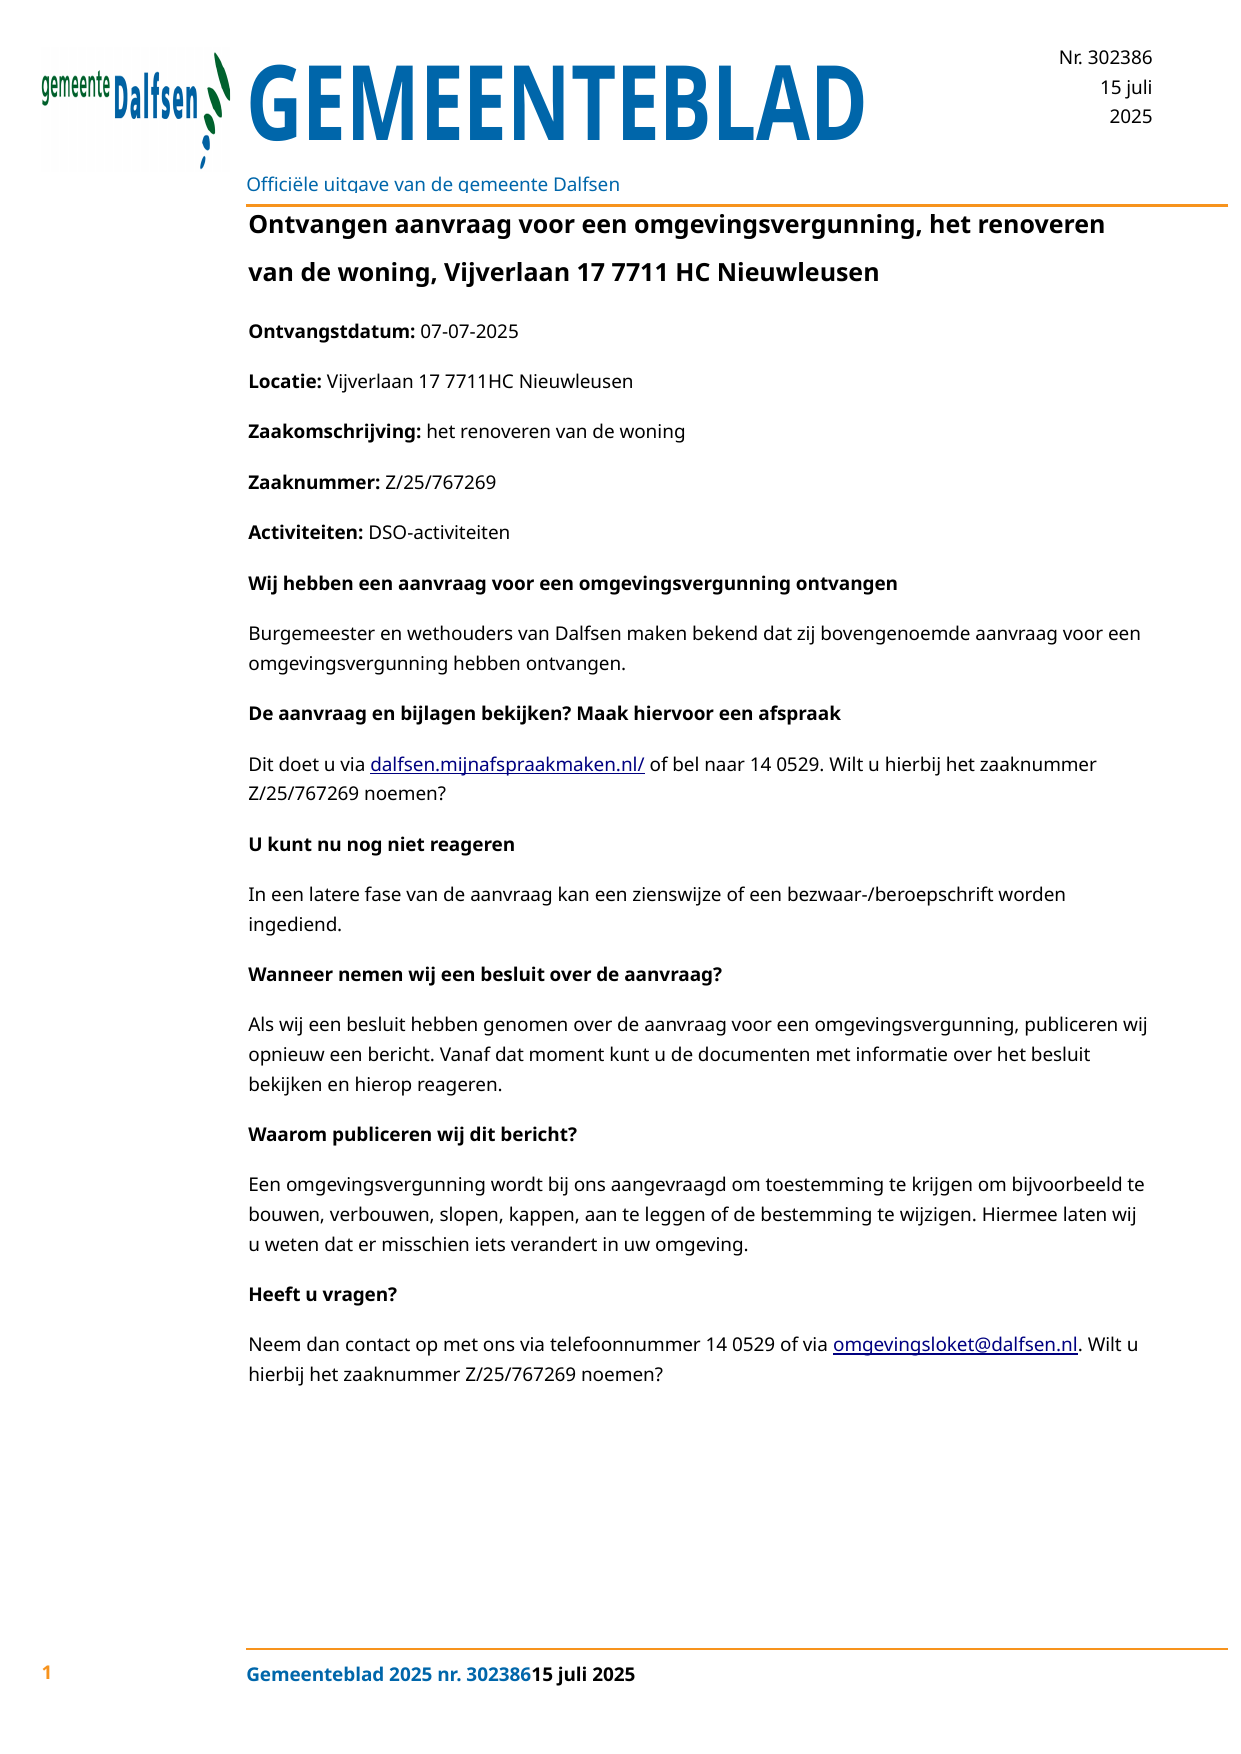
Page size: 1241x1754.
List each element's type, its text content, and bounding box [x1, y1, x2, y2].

text Zaakomschrijving: het renoveren van de woning [248, 419, 1152, 444]
text Ontvangstdatum: 07-07-2025 [248, 318, 1152, 344]
text Dit doet u via dalfsen.mijnafspraakmaken.nl/ of bel naar 14 0529. Wilt u hierbij het zaaknummer Z/25/767269 noemen? [248, 751, 1152, 806]
text Ontvangen aanvraag voor een omgevingsvergunning, het renoveren van de woning, Vijverlaan 17 7711 HC Nieuwleusen [248, 207, 1152, 288]
text Een omgevingsvergunning wordt bij ons aangevraagd om toestemming te krijgen om bijvoorbeeld te bouwen, verbouwen, slopen, kappen, aan te leggen of de bestemming te wijzigen. Hiermee laten wij u weten dat er misschien iets verandert in uw omgeving. [248, 1172, 1152, 1257]
text Burgemeester en wethouders van Dalfsen maken bekend dat zij bovengenoemde aanvraag voor een omgevingsvergunning hebben ontvangen. [248, 620, 1152, 676]
picture [41, 47, 231, 172]
text U kunt nu nog niet reageren [248, 831, 1152, 857]
text Wij hebben een aanvraag voor een omgevingsvergunning ontvangen [248, 570, 1152, 596]
text Waarom publiceren wij dit bericht? [248, 1121, 1152, 1147]
text Wanneer nemen wij een besluit over de aanvraag? [248, 961, 1152, 987]
text Locatie: Vijverlaan 17 7711HC Nieuwleusen [248, 368, 1152, 394]
text Heeft u vragen? [248, 1281, 1152, 1307]
text In een latere fase van de aanvraag kan een zienswijze of een bezwaar-/beroepschrift worden ingediend. [248, 881, 1152, 937]
text Neem dan contact op met ons via telefoonnummer 14 0529 of via omgevingsloket@dalfsen.nl. Wilt u hierbij het zaaknummer Z/25/767269 noemen? [248, 1332, 1152, 1387]
text Als wij een besluit hebben genomen over de aanvraag voor een omgevingsvergunning, publiceren wij opnieuw een bericht. Vanaf dat moment kunt u de documenten met informatie over het besluit bekijken en hierop reageren. [248, 1012, 1152, 1097]
text De aanvraag en bijlagen bekijken? Maak hiervoor een afspraak [248, 700, 1152, 726]
text Zaaknummer: Z/25/767269 [248, 469, 1152, 495]
text Activiteiten: DSO-activiteiten [248, 519, 1152, 545]
